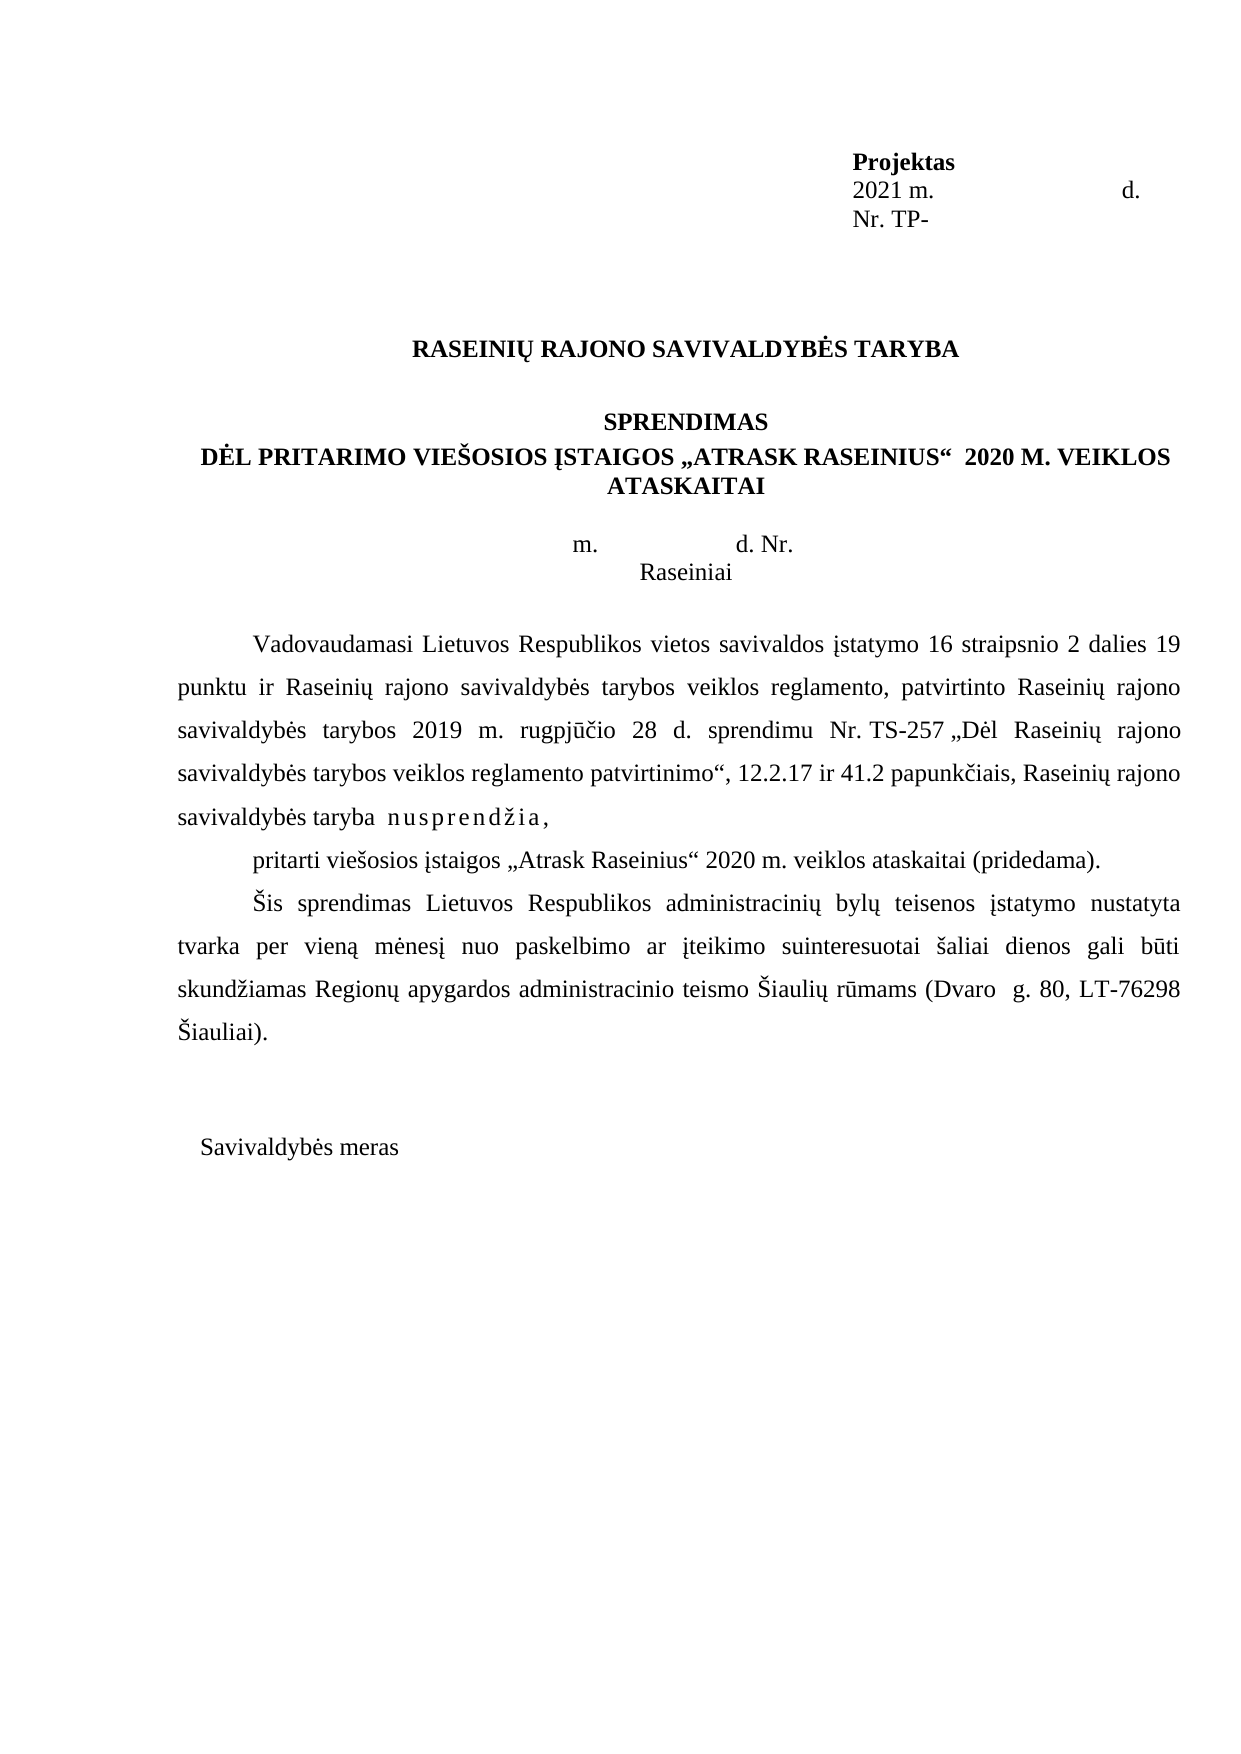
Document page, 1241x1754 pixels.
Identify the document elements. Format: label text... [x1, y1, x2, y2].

table_cell RASEINIŲ RAJONO SAVIVALDYBĖS TARYBA [177, 335, 1194, 407]
table_header [573, 1132, 823, 1168]
table_cell SPRENDIMAS [177, 407, 1194, 442]
table_header [824, 1132, 1192, 1168]
table_header Savivaldybės meras [189, 1132, 572, 1168]
text Nr. TP- [177, 204, 1181, 233]
text pritarti viešosios įstaigos „Atrask Raseinius“ 2020 m. veiklos ataskaitai (pridedama). [177, 845, 1181, 873]
text Vadovaudamasi Lietuvos Respublikos vietos savivaldos įstatymo 16 straipsnio 2 dalies 19 punktu ir Raseinių rajono savivaldybės tarybos veiklos reglamento, patvirtinto Raseinių rajono savivaldybės tarybos 2019 m. rugpjūčio 28 d. sprendimu Nr. TS-257 „Dėl Raseinių rajono savivaldybės tarybos veiklos reglamento patvirtinimo“, 12.2.17 ir 41.2 papunkčiais, Raseinių rajono savivaldybės taryba nusprendžia, [177, 629, 1181, 830]
table_cell DĖL PRITARIMO VIEŠOSIOS ĮSTAIGOS „ATRASK RASEINIUS“ 2020 M. VEIKLOS ATASKAITAI [177, 443, 1194, 500]
text Šis sprendimas Lietuvos Respublikos administracinių bylų teisenos įstatymo nustatyta tvarka per vieną mėnesį nuo paskelbimo ar įteikimo suinteresuotai šaliai dienos gali būti skundžiamas Regionų apygardos administracinio teismo Šiaulių rūmams (Dvaro g. 80, LT-76298 Šiauliai). [177, 888, 1181, 1046]
text Projektas [177, 147, 1181, 176]
table_cell m. d. Nr. Raseiniai [177, 500, 1194, 600]
text 2021 m. d. [177, 176, 1181, 204]
table_header [177, 262, 1194, 334]
